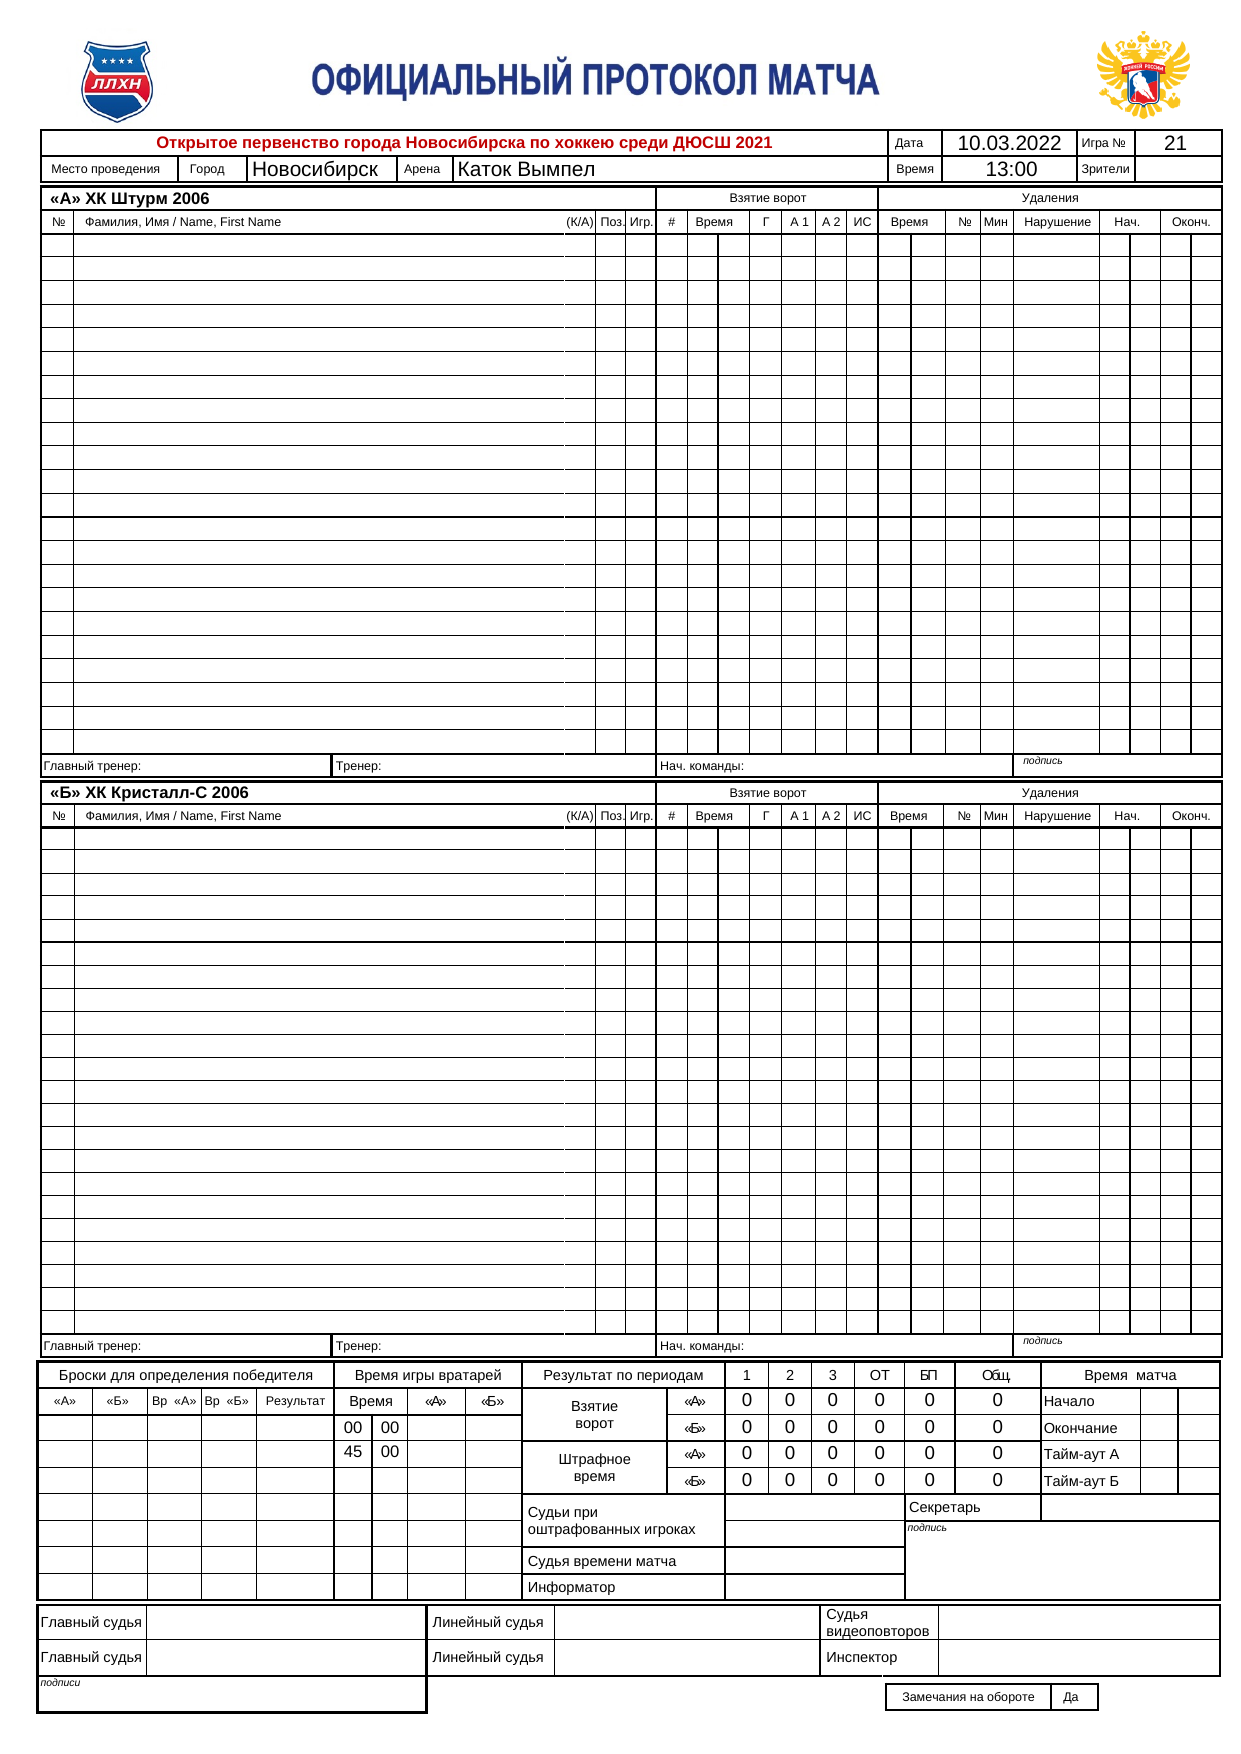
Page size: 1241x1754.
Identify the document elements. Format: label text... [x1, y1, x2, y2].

table_cell [981, 896, 1013, 918]
table_cell [750, 423, 781, 445]
table_cell [981, 235, 1013, 256]
table_cell [42, 328, 73, 351]
table_cell [626, 1150, 655, 1172]
table_cell [912, 1127, 943, 1149]
table_cell [75, 1150, 564, 1172]
table_cell Оконч. [1161, 805, 1221, 826]
table_cell [912, 943, 943, 964]
table_cell [1014, 446, 1099, 469]
table_cell [816, 352, 846, 374]
table_cell [879, 1311, 910, 1333]
table_cell [1141, 1415, 1177, 1440]
table_cell [719, 636, 749, 658]
table_cell [1161, 1081, 1190, 1103]
table_cell [879, 896, 910, 918]
table_cell [782, 1196, 815, 1218]
table_cell [750, 588, 781, 611]
table_cell [912, 1081, 943, 1103]
table_cell [1161, 235, 1190, 256]
table_cell [879, 1219, 910, 1241]
table_cell [42, 494, 73, 516]
table_cell [847, 541, 877, 564]
table_cell [688, 966, 717, 987]
table_cell [657, 943, 687, 964]
table_cell [944, 850, 980, 872]
table_cell [719, 423, 749, 445]
table_cell [42, 376, 73, 398]
table_cell [657, 612, 687, 634]
table_cell [847, 1265, 877, 1287]
table_cell [148, 1468, 201, 1493]
table_cell [626, 659, 655, 682]
table_cell [466, 1574, 521, 1599]
table_header 3 [812, 1363, 854, 1387]
table_cell [1100, 1104, 1129, 1126]
table_cell [726, 1575, 904, 1599]
table_cell [782, 989, 815, 1011]
table_cell [1131, 1265, 1160, 1287]
table_cell Тайм-аут Б [1042, 1468, 1140, 1493]
table_cell [565, 943, 595, 964]
table_cell [1192, 966, 1221, 987]
table_cell [847, 730, 877, 753]
table_cell [565, 707, 595, 729]
table_cell [555, 1640, 819, 1675]
table_cell [782, 588, 815, 611]
table_cell Вр «Б» [202, 1389, 256, 1413]
table_cell [1161, 707, 1190, 729]
table_cell [148, 1547, 201, 1573]
table_cell [1131, 494, 1160, 516]
table_cell [42, 1127, 74, 1149]
table_cell [1100, 829, 1129, 849]
table_cell [1014, 683, 1099, 706]
table_cell [1014, 612, 1099, 634]
table_cell [1192, 989, 1221, 1011]
table_cell [750, 352, 781, 374]
table_cell [657, 1173, 687, 1195]
table_cell [912, 588, 945, 611]
table_cell [750, 1035, 781, 1057]
table_cell [912, 518, 945, 540]
table_cell [847, 235, 877, 256]
table_cell [42, 518, 73, 540]
table_cell [1192, 1012, 1221, 1033]
table_cell [657, 1127, 687, 1149]
table_cell [42, 829, 74, 849]
table_cell [688, 235, 717, 256]
table_cell [373, 1494, 407, 1520]
table_cell [626, 1311, 655, 1333]
table_cell [565, 399, 595, 422]
table_cell [93, 1416, 147, 1440]
table_cell [782, 1242, 815, 1264]
table_cell [1014, 541, 1099, 564]
table_cell [565, 1311, 595, 1333]
table_cell № [42, 211, 73, 233]
table_cell [565, 1265, 595, 1287]
table_cell [688, 1150, 717, 1172]
table_cell [981, 966, 1013, 987]
table_cell [816, 494, 846, 516]
table_cell [1192, 730, 1221, 753]
table_cell [596, 1288, 625, 1310]
table_cell [565, 352, 595, 374]
table_cell [1141, 1389, 1177, 1413]
table_cell [1014, 588, 1099, 611]
table_cell [408, 1441, 465, 1467]
table_cell [816, 874, 846, 895]
table_cell [946, 446, 980, 469]
table_cell [1100, 1173, 1129, 1195]
table_cell [1161, 1012, 1190, 1033]
table_cell [1099, 1682, 1220, 1711]
table_cell [847, 636, 877, 658]
table_cell [626, 683, 655, 706]
table_cell [719, 612, 749, 634]
table_cell [657, 1265, 687, 1287]
table_cell [719, 829, 749, 849]
table_cell [719, 588, 749, 611]
table_cell [1014, 874, 1099, 895]
table_cell [981, 1265, 1013, 1287]
table_cell [1100, 281, 1129, 303]
table_cell [847, 1035, 877, 1057]
table_cell [148, 1441, 201, 1467]
table_cell [912, 1288, 943, 1310]
table_cell [596, 659, 625, 682]
table_cell [1161, 494, 1190, 516]
table_cell [596, 943, 625, 964]
table_cell [847, 829, 877, 849]
table_cell [1192, 305, 1221, 327]
table_cell [782, 1127, 815, 1149]
table_cell [373, 1468, 407, 1493]
table_cell [657, 1242, 687, 1264]
table_header 21 [1136, 131, 1221, 155]
table_cell 0 [905, 1415, 954, 1440]
table_cell [657, 1196, 687, 1218]
table_cell ИС [847, 211, 877, 233]
table_cell [74, 683, 564, 706]
table_cell [1161, 541, 1190, 564]
table_cell [847, 1012, 877, 1033]
table_cell [981, 989, 1013, 1011]
table_cell [74, 659, 564, 682]
table_cell [1192, 1311, 1221, 1333]
table_cell [1192, 943, 1221, 964]
table_cell [1131, 966, 1160, 987]
table_cell [1161, 850, 1190, 872]
table_cell [1161, 518, 1190, 540]
table_cell [847, 1311, 877, 1333]
table_cell [1131, 850, 1160, 872]
table_cell [1192, 659, 1221, 682]
table_cell Г [750, 805, 781, 826]
table_cell [1100, 966, 1129, 987]
table_cell [688, 352, 717, 374]
table_cell [596, 1081, 625, 1103]
table_cell [596, 494, 625, 516]
table_cell [750, 943, 781, 964]
table_cell [42, 659, 73, 682]
table_cell [1161, 1173, 1190, 1195]
table_cell [750, 850, 781, 872]
table_cell [1161, 281, 1190, 303]
table_cell Зрители [1078, 157, 1134, 181]
table_cell [1131, 565, 1160, 587]
table_cell [626, 920, 655, 941]
table_cell [1161, 588, 1190, 611]
table_cell [750, 565, 781, 587]
table_cell [944, 989, 980, 1011]
table_cell [657, 352, 687, 374]
table_cell [1014, 257, 1099, 280]
table_cell [1179, 1468, 1219, 1493]
table_cell [879, 1196, 910, 1218]
table_cell [912, 235, 945, 256]
table_cell [75, 1058, 564, 1079]
table_cell [74, 518, 564, 540]
table_cell [1100, 1127, 1129, 1149]
table_cell [147, 1606, 425, 1639]
table_cell [1192, 1242, 1221, 1264]
table_cell [42, 588, 73, 611]
table_cell [596, 518, 625, 540]
table_cell [1131, 399, 1160, 422]
table_cell [1131, 470, 1160, 493]
table_cell [879, 423, 910, 445]
table_cell [912, 1104, 943, 1126]
table_cell [657, 829, 687, 849]
table_cell [1161, 1058, 1190, 1079]
table_cell [750, 612, 781, 634]
table_cell [944, 920, 980, 941]
table_cell [1014, 565, 1099, 587]
table_cell [946, 352, 980, 374]
table_cell [946, 659, 980, 682]
table_cell [335, 1521, 371, 1546]
table_cell [74, 541, 564, 564]
table_cell [912, 376, 945, 398]
table_cell [1014, 707, 1099, 729]
table_cell [1161, 1127, 1190, 1149]
table_cell 0 [726, 1415, 768, 1440]
table_cell Главный судья [39, 1640, 146, 1675]
table_cell [719, 565, 749, 587]
table_cell [657, 1311, 687, 1333]
table_cell [944, 1173, 980, 1195]
table_cell [782, 707, 815, 729]
table_cell [202, 1494, 256, 1520]
table_cell [75, 1265, 564, 1287]
table_cell [1192, 1219, 1221, 1241]
table_cell [719, 1173, 749, 1195]
table_cell [946, 376, 980, 398]
table_cell [782, 1012, 815, 1033]
table_cell [719, 257, 749, 280]
table_cell [944, 874, 980, 895]
table_header Да [1052, 1685, 1097, 1709]
table_cell [75, 1219, 564, 1241]
table_cell [1192, 683, 1221, 706]
table_cell [408, 1521, 465, 1546]
table_cell [1131, 1311, 1160, 1333]
table_cell [74, 470, 564, 493]
table_cell [1161, 423, 1190, 445]
table_cell [1100, 446, 1129, 469]
table_cell Линейный судья [428, 1640, 554, 1675]
table_cell [657, 683, 687, 706]
table_cell [981, 1012, 1013, 1033]
table_cell [626, 235, 655, 256]
table_cell [1161, 305, 1190, 327]
table_cell [912, 1219, 943, 1241]
table_cell Главный тренер: [42, 755, 330, 776]
table_cell [1131, 235, 1160, 256]
table_cell [626, 989, 655, 1011]
table_cell [596, 850, 625, 872]
table_cell [981, 257, 1013, 280]
table_cell [782, 446, 815, 469]
table_cell [946, 588, 980, 611]
table_cell [879, 612, 910, 634]
table_cell [847, 328, 877, 351]
table_cell [719, 541, 749, 564]
table_cell [596, 281, 625, 303]
table_cell [565, 328, 595, 351]
table_cell [565, 730, 595, 753]
table_cell Мин [981, 805, 1013, 826]
table_cell Город [179, 157, 246, 181]
table_cell [750, 1127, 781, 1149]
table_cell [912, 328, 945, 351]
table_header Замечания на обороте [887, 1685, 1050, 1709]
table_cell [657, 1150, 687, 1172]
table_cell [1100, 1311, 1129, 1333]
table_cell 0 [956, 1442, 1040, 1467]
table_cell [847, 966, 877, 987]
table_cell [1192, 494, 1221, 516]
table_cell [42, 423, 73, 445]
table_cell [981, 1173, 1013, 1195]
table_cell [75, 1242, 564, 1264]
table_cell [408, 1416, 465, 1440]
table_cell [944, 1012, 980, 1033]
table_cell [408, 1547, 465, 1573]
table_cell [782, 1219, 815, 1241]
table_cell подпись [1014, 755, 1221, 776]
table_cell [42, 541, 73, 564]
table_cell [1161, 730, 1190, 753]
table_header Дата [889, 131, 941, 155]
table_cell [847, 683, 877, 706]
table_cell [946, 257, 980, 280]
table_cell [816, 829, 846, 849]
table_cell [816, 541, 846, 564]
table_cell [1014, 829, 1099, 849]
table_cell Тайм-аут А [1042, 1441, 1140, 1467]
table_cell [726, 1548, 904, 1573]
table_cell [816, 659, 846, 682]
table_cell [626, 470, 655, 493]
table_cell [596, 920, 625, 941]
table_cell [750, 1104, 781, 1126]
table_cell [719, 1150, 749, 1172]
table_cell [946, 518, 980, 540]
table_cell [626, 896, 655, 918]
table_cell [750, 1196, 781, 1218]
table_cell [1161, 943, 1190, 964]
table_cell [466, 1416, 521, 1440]
table_cell [1014, 1288, 1099, 1310]
table_cell [42, 352, 73, 374]
table_cell [688, 494, 717, 516]
table_cell [1192, 565, 1221, 587]
table_cell [782, 1288, 815, 1310]
table_cell Линейный судья [428, 1606, 554, 1639]
table_cell [847, 588, 877, 611]
table_cell [719, 399, 749, 422]
table_cell [719, 1012, 749, 1033]
table_cell [750, 1242, 781, 1264]
table_cell [565, 1288, 595, 1310]
table_cell [1131, 1035, 1160, 1057]
table_cell [1100, 989, 1129, 1011]
table_header «Б» ХК Кристалл-С 2006 [42, 783, 655, 803]
table_cell [657, 874, 687, 895]
table_cell [1100, 1288, 1129, 1310]
table_cell [1161, 1196, 1190, 1218]
table_cell [750, 328, 781, 351]
table_cell [466, 1494, 521, 1520]
table_cell [74, 399, 564, 422]
table_cell [879, 281, 910, 303]
table_cell [596, 1012, 625, 1033]
table_cell [42, 565, 73, 587]
table_cell Поз. [596, 211, 625, 233]
table_cell [42, 1150, 74, 1172]
table_cell [946, 494, 980, 516]
table_cell «А» [668, 1442, 724, 1467]
table_cell [93, 1441, 147, 1467]
table_cell [750, 683, 781, 706]
table_cell [981, 829, 1013, 849]
table_cell [946, 683, 980, 706]
table_cell [750, 257, 781, 280]
table_header Игра № [1078, 131, 1134, 155]
table_cell [596, 399, 625, 422]
table_cell [879, 1265, 910, 1287]
table_cell [816, 1242, 846, 1264]
table_cell [1014, 1150, 1099, 1172]
table_cell [626, 1173, 655, 1195]
table_cell [981, 1104, 1013, 1126]
table_cell [1100, 1081, 1129, 1103]
table_cell [946, 541, 980, 564]
table_cell [657, 730, 687, 753]
table_cell [657, 1012, 687, 1033]
table_cell [719, 659, 749, 682]
table_cell [981, 518, 1013, 540]
table_cell [626, 1127, 655, 1149]
table_cell [912, 1035, 943, 1057]
table_cell [626, 494, 655, 516]
table_cell Новосибирск [248, 157, 396, 181]
table_cell [1161, 829, 1190, 849]
table_cell [1100, 470, 1129, 493]
table_cell Время [688, 211, 749, 233]
table_cell [565, 874, 595, 895]
table_cell [202, 1574, 256, 1599]
table_cell [466, 1441, 521, 1467]
table_cell [74, 376, 564, 398]
table_cell [1192, 1058, 1221, 1079]
table_cell [1192, 1265, 1221, 1287]
table_cell [981, 1242, 1013, 1264]
table_cell [750, 707, 781, 729]
table_cell [946, 235, 980, 256]
table_cell [750, 1288, 781, 1310]
table_cell [750, 1081, 781, 1103]
table_cell [1192, 328, 1221, 351]
table_cell Результат [257, 1389, 333, 1413]
table_cell [879, 399, 910, 422]
table_cell [1161, 659, 1190, 682]
table_cell [912, 874, 943, 895]
table_cell [93, 1468, 147, 1493]
table_cell [816, 943, 846, 964]
table_cell [1161, 376, 1190, 398]
table_header Открытое первенство города Новосибирска по хоккею среди ДЮСШ 2021 [42, 131, 887, 155]
table_cell [719, 874, 749, 895]
table_cell Каток Вымпел [454, 157, 887, 181]
table_cell [879, 541, 910, 564]
table_cell [596, 470, 625, 493]
table_cell [1192, 1081, 1221, 1103]
table_cell [981, 920, 1013, 941]
table_cell [148, 1574, 201, 1599]
table_cell подписи [39, 1677, 425, 1711]
table_header Время игры вратарей [335, 1363, 521, 1387]
table_cell [847, 707, 877, 729]
table_cell [946, 707, 980, 729]
table_cell [1100, 235, 1129, 256]
table_cell 00 [373, 1416, 407, 1440]
table_cell [565, 612, 595, 634]
table_cell [782, 612, 815, 634]
table_cell [879, 1173, 910, 1195]
table_cell [688, 707, 717, 729]
table_header ОТ [855, 1363, 904, 1387]
table_cell [719, 850, 749, 872]
table_cell [688, 1311, 717, 1333]
table_header Удаления [879, 188, 1221, 209]
table_cell 0 [812, 1389, 854, 1413]
table_cell [1192, 423, 1221, 445]
table_cell [657, 920, 687, 941]
table_cell «Б » [466, 1389, 521, 1413]
table_cell [816, 1150, 846, 1172]
table_cell [626, 588, 655, 611]
table_cell [879, 707, 910, 729]
table_cell [148, 1521, 201, 1546]
table_cell [74, 257, 564, 280]
table_cell [981, 636, 1013, 658]
table_cell [1100, 659, 1129, 682]
table_cell «Б» [93, 1389, 147, 1413]
table_cell [596, 352, 625, 374]
table_cell [912, 989, 943, 1011]
table_cell Арена [398, 157, 452, 181]
table_cell [1192, 829, 1221, 849]
table_cell [657, 494, 687, 516]
table_cell [565, 588, 595, 611]
table_cell [42, 1196, 74, 1218]
table_cell [1100, 683, 1129, 706]
table_cell [596, 1196, 625, 1218]
table_cell [782, 352, 815, 374]
table_cell «А» [39, 1389, 92, 1413]
table_cell [719, 1058, 749, 1079]
table_cell [688, 376, 717, 398]
picture [5, 28, 1197, 129]
table_cell [816, 423, 846, 445]
table_cell [257, 1547, 333, 1573]
table_cell [1131, 328, 1160, 351]
table_cell [42, 1219, 74, 1241]
table_cell [719, 989, 749, 1011]
table_cell [1161, 565, 1190, 587]
table_cell [688, 446, 717, 469]
table_cell [1161, 352, 1190, 374]
table_cell Время [688, 805, 749, 826]
table_cell [847, 659, 877, 682]
table_cell [1161, 1104, 1190, 1126]
table_cell [1014, 399, 1099, 422]
table_cell [847, 1219, 877, 1241]
table_cell 0 [769, 1415, 811, 1440]
table_cell [39, 1574, 92, 1599]
table_cell [1014, 518, 1099, 540]
table_cell [750, 966, 781, 987]
table_cell [847, 446, 877, 469]
table_cell [1131, 1058, 1160, 1079]
table_cell [1192, 470, 1221, 493]
table_cell [981, 423, 1013, 445]
table_cell 00 [335, 1416, 371, 1440]
table_cell Тренер: [333, 755, 655, 776]
table_cell [1014, 423, 1099, 445]
table_cell [1161, 1219, 1190, 1241]
table_cell [688, 328, 717, 351]
table_cell [688, 588, 717, 611]
table_cell [565, 281, 595, 303]
table_cell [816, 707, 846, 729]
table_cell [688, 1012, 717, 1033]
table_cell [688, 612, 717, 634]
table_cell [879, 659, 910, 682]
table_cell [1014, 989, 1099, 1011]
table_cell [816, 636, 846, 658]
table_cell [565, 683, 595, 706]
table_cell [1192, 399, 1221, 422]
table_cell [42, 874, 74, 895]
table_cell [42, 636, 73, 658]
table_cell [335, 1468, 371, 1493]
table_cell [75, 1081, 564, 1103]
table_cell [75, 943, 564, 964]
table_cell [565, 1127, 595, 1149]
table_cell Нарушение [1014, 805, 1099, 826]
table_cell [42, 683, 73, 706]
table_cell [912, 446, 945, 469]
table_cell [1100, 1196, 1129, 1218]
table_cell [879, 1012, 910, 1033]
table_cell [596, 257, 625, 280]
table_cell [147, 1640, 425, 1675]
table_cell [750, 730, 781, 753]
table_cell [847, 1242, 877, 1264]
table_cell [782, 1058, 815, 1079]
table_cell [626, 1219, 655, 1241]
table_cell [626, 352, 655, 374]
table_cell [74, 352, 564, 374]
table_cell [75, 920, 564, 941]
table_cell [688, 1058, 717, 1079]
table_cell [726, 1495, 904, 1520]
table_cell [1014, 1081, 1099, 1103]
table_cell [944, 1288, 980, 1310]
table_cell [1192, 896, 1221, 918]
table_cell Нач. команды: [657, 755, 1012, 776]
table_cell [782, 636, 815, 658]
table_cell [719, 470, 749, 493]
table_cell Окончание [1042, 1415, 1140, 1440]
table_cell [981, 305, 1013, 327]
table_cell 13:00 [943, 157, 1076, 181]
table_cell [688, 896, 717, 918]
table_cell [1192, 541, 1221, 564]
table_cell [847, 305, 877, 327]
table_cell [981, 281, 1013, 303]
table_cell [719, 1265, 749, 1287]
table_cell [626, 305, 655, 327]
table_cell [626, 257, 655, 280]
table_cell [981, 376, 1013, 398]
table_cell [75, 989, 564, 1011]
table_cell [688, 1242, 717, 1264]
table_cell [944, 1311, 980, 1333]
table_cell [1100, 1035, 1129, 1057]
table_cell [1014, 1127, 1099, 1149]
table_cell [847, 1127, 877, 1149]
table_cell [93, 1574, 147, 1599]
table_cell [879, 943, 910, 964]
table_cell [1014, 943, 1099, 964]
table_cell [782, 920, 815, 941]
table_cell [39, 1441, 92, 1467]
table_cell [1131, 305, 1160, 327]
table_cell [879, 874, 910, 895]
table_cell Время [335, 1389, 407, 1413]
table_cell [816, 896, 846, 918]
table_cell [981, 707, 1013, 729]
table_cell [1014, 352, 1099, 374]
table_cell [883, 1677, 1220, 1681]
table_cell [879, 235, 910, 256]
table_cell [981, 1150, 1013, 1172]
table_cell [847, 565, 877, 587]
table_cell [1161, 966, 1190, 987]
table_cell [879, 683, 910, 706]
table_cell [1014, 281, 1099, 303]
table_cell 0 [855, 1468, 904, 1493]
table_cell [74, 494, 564, 516]
table_cell [981, 850, 1013, 872]
table_cell [466, 1468, 521, 1493]
table_cell [879, 588, 910, 611]
table_cell [596, 1173, 625, 1195]
table_cell [782, 235, 815, 256]
table_cell «Б» [668, 1415, 724, 1440]
table_cell Судья времени матча [523, 1548, 724, 1573]
table_cell [657, 659, 687, 682]
table_cell [879, 636, 910, 658]
table_cell [688, 1173, 717, 1195]
table_cell [816, 1035, 846, 1057]
table_cell [981, 1219, 1013, 1241]
table_cell [657, 423, 687, 445]
table_cell Мин [981, 211, 1013, 233]
table_cell [1014, 1265, 1099, 1287]
table_cell [782, 281, 815, 303]
table_cell [750, 541, 781, 564]
table_cell [596, 1219, 625, 1241]
table_cell [912, 281, 945, 303]
table_cell [74, 612, 564, 634]
table_cell [1100, 423, 1129, 445]
table_cell [719, 235, 749, 256]
table_cell [719, 707, 749, 729]
table_cell [847, 612, 877, 634]
table_cell [1100, 1058, 1129, 1079]
table_cell [719, 730, 749, 753]
table_header Взятие ворот [657, 188, 877, 209]
table_cell [75, 896, 564, 918]
table_cell [847, 1173, 877, 1195]
table_cell [202, 1468, 256, 1493]
table_cell [202, 1547, 256, 1573]
table_cell [1014, 730, 1099, 753]
table_cell [148, 1494, 201, 1520]
table_cell [688, 1219, 717, 1241]
table_cell [75, 829, 564, 849]
table_cell [1100, 1012, 1129, 1033]
table_cell [596, 874, 625, 895]
table_cell [946, 399, 980, 422]
table_cell [1131, 423, 1160, 445]
table_cell [1131, 1219, 1160, 1241]
table_cell [847, 850, 877, 872]
table_cell [816, 1173, 846, 1195]
table_cell [879, 470, 910, 493]
table_cell [626, 636, 655, 658]
table_cell [939, 1606, 1219, 1639]
table_cell [719, 1196, 749, 1218]
table_cell [750, 518, 781, 540]
table_cell [944, 966, 980, 987]
table_cell [782, 494, 815, 516]
table_cell [1131, 920, 1160, 941]
table_cell [719, 352, 749, 374]
table_cell [912, 1242, 943, 1264]
table_cell [565, 966, 595, 987]
table_cell [750, 989, 781, 1011]
table_cell [626, 446, 655, 469]
table_cell [1014, 1012, 1099, 1033]
table_cell подпись [906, 1522, 1219, 1599]
table_cell [1161, 1288, 1190, 1310]
table_cell [847, 1288, 877, 1310]
table_cell 0 [905, 1389, 954, 1413]
table_cell [42, 1035, 74, 1057]
table_cell Секретарь [906, 1495, 1040, 1520]
table_cell [75, 1104, 564, 1126]
table_cell [1192, 281, 1221, 303]
table_cell [1100, 920, 1129, 941]
table_cell подпись [1014, 1335, 1221, 1356]
table_cell [782, 659, 815, 682]
table_header Удаления [879, 783, 1221, 803]
table_cell [847, 989, 877, 1011]
table_cell [688, 1196, 717, 1218]
table_cell [847, 1104, 877, 1126]
table_cell [565, 636, 595, 658]
table_cell [847, 896, 877, 918]
table_cell [944, 1242, 980, 1264]
table_cell [1100, 328, 1129, 351]
table_cell [719, 966, 749, 987]
table_cell [1100, 541, 1129, 564]
table_cell [1014, 1196, 1099, 1218]
table_cell [1131, 1173, 1160, 1195]
table_cell [257, 1574, 333, 1599]
table_cell [657, 541, 687, 564]
table_cell № [944, 805, 980, 826]
table_cell [657, 1104, 687, 1126]
table_cell [847, 1150, 877, 1172]
table_cell [912, 494, 945, 516]
table_cell [688, 281, 717, 303]
table_cell [750, 874, 781, 895]
table_cell [1131, 943, 1160, 964]
table_cell [912, 707, 945, 729]
table_cell [981, 1127, 1013, 1149]
table_cell [912, 1265, 943, 1287]
table_cell [944, 1150, 980, 1172]
table_cell [1161, 683, 1190, 706]
table_cell [981, 446, 1013, 469]
table_cell [408, 1468, 465, 1493]
table_cell [1131, 1242, 1160, 1264]
table_cell А 2 [816, 805, 846, 826]
table_cell [596, 989, 625, 1011]
table_cell [719, 1104, 749, 1126]
table_cell [944, 1035, 980, 1057]
table_cell [42, 1173, 74, 1195]
table_cell [879, 494, 910, 516]
table_cell [879, 829, 910, 849]
table_cell 0 [769, 1389, 811, 1413]
table_cell [1014, 920, 1099, 941]
table_cell [1131, 1288, 1160, 1310]
table_cell [202, 1521, 256, 1546]
table_cell [1014, 235, 1099, 256]
table_cell [565, 896, 595, 918]
table_cell [981, 1196, 1013, 1218]
table_cell [847, 494, 877, 516]
table_cell [816, 376, 846, 398]
table_cell [912, 730, 945, 753]
table_cell 0 [855, 1442, 904, 1467]
table_cell [596, 683, 625, 706]
table_cell [750, 1150, 781, 1172]
table_cell [1161, 612, 1190, 634]
table_cell [466, 1547, 521, 1573]
table_cell [1014, 850, 1099, 872]
table_cell [879, 1127, 910, 1149]
table_cell А 2 [816, 211, 846, 233]
table_cell [1179, 1389, 1219, 1413]
table_cell [1192, 707, 1221, 729]
table_cell [626, 1196, 655, 1218]
table_cell [1131, 896, 1160, 918]
table_cell [1161, 1150, 1190, 1172]
table_cell # [657, 805, 687, 826]
table_cell [1100, 257, 1129, 280]
table_cell [688, 1127, 717, 1149]
table_cell [1192, 376, 1221, 398]
table_cell [335, 1574, 371, 1599]
table_cell [847, 470, 877, 493]
table_cell [1042, 1495, 1219, 1520]
table_cell [944, 1196, 980, 1218]
table_cell [719, 305, 749, 327]
table_cell [39, 1521, 92, 1546]
table_cell [42, 281, 73, 303]
table_cell [1131, 1081, 1160, 1103]
table_cell [981, 494, 1013, 516]
table_cell # [657, 211, 687, 233]
table_cell [816, 1265, 846, 1287]
table_cell [726, 1521, 904, 1546]
table_cell [626, 850, 655, 872]
table_cell [565, 494, 595, 516]
table_cell [944, 829, 980, 849]
table_cell [657, 707, 687, 729]
table_cell [879, 850, 910, 872]
table_cell [565, 1081, 595, 1103]
table_cell [42, 1012, 74, 1033]
table_cell [1100, 707, 1129, 729]
table_cell [912, 257, 945, 280]
table_cell [816, 989, 846, 1011]
table_cell [1131, 989, 1160, 1011]
table_cell [42, 1104, 74, 1126]
table_cell [1100, 730, 1129, 753]
table_cell [816, 1012, 846, 1033]
table_cell [816, 920, 846, 941]
table_cell [719, 683, 749, 706]
table_cell [782, 1265, 815, 1287]
table_cell [75, 1035, 564, 1057]
table_cell [1192, 612, 1221, 634]
table_header 1 [726, 1363, 768, 1387]
table_cell [428, 1677, 882, 1711]
table_cell [1136, 157, 1221, 181]
table_cell [626, 518, 655, 540]
table_cell [42, 966, 74, 987]
table_cell Фамилия, Имя / Name, First Name [75, 805, 565, 826]
table_cell [750, 494, 781, 516]
table_cell [879, 1035, 910, 1057]
table_cell [42, 1265, 74, 1287]
table_cell [750, 1173, 781, 1195]
table_cell [981, 730, 1013, 753]
table_cell [596, 588, 625, 611]
table_cell [596, 1127, 625, 1149]
table_cell [42, 1081, 74, 1103]
table_cell [257, 1468, 333, 1493]
table_cell [719, 1127, 749, 1149]
table_cell [626, 874, 655, 895]
table_cell [750, 446, 781, 469]
table_cell [1192, 352, 1221, 374]
table_cell [944, 943, 980, 964]
table_cell [42, 399, 73, 422]
table_cell [719, 1311, 749, 1333]
table_cell [1100, 874, 1129, 895]
table_cell [782, 565, 815, 587]
table_cell [626, 943, 655, 964]
table_cell [1131, 1012, 1160, 1033]
table_cell [1014, 659, 1099, 682]
table_cell [1131, 446, 1160, 469]
table_header Броски для определения победителя [39, 1363, 333, 1387]
table_cell [1014, 1219, 1099, 1241]
table_cell [657, 446, 687, 469]
table_cell [847, 376, 877, 398]
table_cell [981, 1081, 1013, 1103]
table_cell [816, 518, 846, 540]
table_cell [1141, 1468, 1177, 1493]
table_cell [1014, 305, 1099, 327]
table_cell [816, 966, 846, 987]
table_cell [657, 565, 687, 587]
table_cell [1131, 874, 1160, 895]
table_cell [626, 1288, 655, 1310]
table_cell [816, 1219, 846, 1241]
table_cell [202, 1441, 256, 1467]
table_cell [944, 896, 980, 918]
table_cell 0 [769, 1468, 811, 1493]
table_cell [750, 1311, 781, 1333]
table_cell [1161, 920, 1190, 941]
table_cell ИС [847, 805, 877, 826]
table_cell [944, 1104, 980, 1126]
table_cell [75, 1196, 564, 1218]
table_cell [688, 257, 717, 280]
table_cell [782, 328, 815, 351]
table_cell [657, 588, 687, 611]
table_cell [596, 1035, 625, 1057]
table_cell [657, 636, 687, 658]
table_cell [782, 1081, 815, 1103]
table_cell [847, 352, 877, 374]
table_cell [782, 850, 815, 872]
table_cell [148, 1416, 201, 1440]
table_cell [657, 399, 687, 422]
table_cell [42, 943, 74, 964]
table_cell [596, 707, 625, 729]
table_cell [657, 305, 687, 327]
table_cell [565, 829, 595, 849]
table_cell Штрафное время [523, 1442, 666, 1493]
table_cell [1100, 352, 1129, 374]
table_cell [1014, 636, 1099, 658]
table_cell [93, 1521, 147, 1546]
table_cell Нач. команды: [657, 1335, 1012, 1356]
table_cell [688, 423, 717, 445]
table_cell [688, 1265, 717, 1287]
table_cell [879, 376, 910, 398]
table_cell [782, 518, 815, 540]
table_cell [847, 1196, 877, 1218]
table_cell № [42, 805, 74, 826]
table_cell [93, 1547, 147, 1573]
table_cell Главный тренер: [42, 1335, 330, 1356]
table_cell (К/А) [565, 805, 595, 826]
table_cell [1100, 1242, 1129, 1264]
table_cell [912, 1311, 943, 1333]
table_cell [75, 1012, 564, 1033]
table_cell [1161, 446, 1190, 469]
table_cell [42, 707, 73, 729]
table_cell [565, 920, 595, 941]
table_cell [1179, 1441, 1219, 1467]
table_cell [565, 446, 595, 469]
table_cell [981, 874, 1013, 895]
table_cell [565, 376, 595, 398]
table_cell Игр. [626, 805, 655, 826]
table_cell [1131, 281, 1160, 303]
table_cell [1100, 943, 1129, 964]
table_cell [816, 850, 846, 872]
table_cell [912, 1150, 943, 1172]
table_cell [981, 1035, 1013, 1057]
table_cell [912, 683, 945, 706]
table_cell [626, 1035, 655, 1057]
table_cell [750, 376, 781, 398]
table_cell [42, 850, 74, 872]
table_cell [879, 920, 910, 941]
table_cell [1192, 518, 1221, 540]
table_cell [719, 1081, 749, 1103]
table_cell [596, 328, 625, 351]
table_cell [74, 446, 564, 469]
table_cell [1100, 850, 1129, 872]
table_cell [565, 541, 595, 564]
table_cell [719, 943, 749, 964]
table_cell «А» [668, 1389, 724, 1413]
table_cell [847, 399, 877, 422]
table_cell [565, 1104, 595, 1126]
table_cell [75, 1127, 564, 1149]
table_cell [946, 305, 980, 327]
table_cell [816, 470, 846, 493]
table_cell [688, 1081, 717, 1103]
table_cell [626, 1242, 655, 1264]
table_cell [782, 470, 815, 493]
table_cell [657, 1288, 687, 1310]
table_cell [1131, 636, 1160, 658]
table_cell [74, 423, 564, 445]
table_cell [879, 1058, 910, 1079]
table_cell [688, 920, 717, 941]
table_cell [782, 829, 815, 849]
table_cell Время [879, 805, 943, 826]
table_cell [1192, 257, 1221, 280]
table_cell [1014, 1242, 1099, 1264]
table_cell [1161, 1311, 1190, 1333]
table_cell [626, 281, 655, 303]
table_cell [750, 829, 781, 849]
table_cell [782, 874, 815, 895]
table_cell 0 [726, 1389, 768, 1413]
table_cell [750, 1012, 781, 1033]
table_cell Главный судья [39, 1606, 146, 1639]
table_cell [42, 446, 73, 469]
table_cell [657, 989, 687, 1011]
table_cell [626, 829, 655, 849]
table_cell [408, 1494, 465, 1520]
table_cell [750, 1058, 781, 1079]
table_cell [74, 588, 564, 611]
table_cell [750, 305, 781, 327]
table_header Общ. [956, 1363, 1040, 1387]
table_cell [879, 518, 910, 540]
table_cell [912, 1058, 943, 1079]
table_cell [596, 966, 625, 987]
table_cell [1131, 1196, 1160, 1218]
table_cell [408, 1574, 465, 1599]
table_cell [688, 989, 717, 1011]
table_cell [816, 588, 846, 611]
table_cell [373, 1574, 407, 1599]
table_cell [1192, 1035, 1221, 1057]
table_cell Судьи при оштрафованных игроках [523, 1495, 724, 1546]
table_cell [565, 1196, 595, 1218]
table_cell [1100, 399, 1129, 422]
table_cell [1141, 1441, 1177, 1467]
table_cell [1014, 494, 1099, 516]
table_cell [719, 1242, 749, 1264]
table_cell [75, 1311, 564, 1333]
table_cell [1192, 235, 1221, 256]
table_cell [981, 470, 1013, 493]
table_cell [1100, 1219, 1129, 1241]
table_cell [1131, 730, 1160, 753]
table_cell [816, 328, 846, 351]
table_cell [1192, 850, 1221, 872]
table_cell [74, 707, 564, 729]
table_cell [42, 235, 73, 256]
table_cell [596, 1265, 625, 1287]
table_cell [981, 683, 1013, 706]
table_cell [719, 446, 749, 469]
table_cell [879, 305, 910, 327]
table_cell [981, 588, 1013, 611]
table_cell [782, 943, 815, 964]
table_cell [657, 1219, 687, 1241]
table_cell [1192, 588, 1221, 611]
table_cell Нач. [1100, 211, 1160, 233]
table_cell [946, 470, 980, 493]
table_cell [981, 659, 1013, 682]
table_header Взятие ворот [657, 783, 877, 803]
table_cell [565, 989, 595, 1011]
table_cell [75, 1288, 564, 1310]
table_cell [981, 1311, 1013, 1333]
table_cell [946, 612, 980, 634]
table_cell [75, 966, 564, 987]
table_cell [596, 829, 625, 849]
table_cell [912, 850, 943, 872]
table_cell [202, 1416, 256, 1440]
table_cell 0 [726, 1468, 768, 1493]
table_cell [596, 541, 625, 564]
table_cell [596, 1242, 625, 1264]
table_cell [39, 1416, 92, 1440]
table_cell [816, 1311, 846, 1333]
table_cell [782, 541, 815, 564]
table_cell [750, 470, 781, 493]
table_cell [750, 659, 781, 682]
table_cell [879, 989, 910, 1011]
table_cell [719, 1288, 749, 1310]
table_cell [626, 966, 655, 987]
table_cell 0 [855, 1389, 904, 1413]
table_cell [1192, 446, 1221, 469]
table_cell [1161, 896, 1190, 918]
table_cell [257, 1441, 333, 1467]
table_cell [981, 352, 1013, 374]
table_cell [719, 896, 749, 918]
table_cell [565, 659, 595, 682]
table_cell [257, 1416, 333, 1440]
table_header «А» ХК Штурм 2006 [42, 188, 655, 209]
table_cell [1014, 1104, 1099, 1126]
table_cell [373, 1521, 407, 1546]
table_cell [879, 257, 910, 280]
table_cell [688, 850, 717, 872]
table_cell [879, 1081, 910, 1103]
table_cell [719, 281, 749, 303]
table_cell [719, 518, 749, 540]
table_cell [816, 305, 846, 327]
table_cell [1131, 683, 1160, 706]
table_cell [1100, 305, 1129, 327]
table_cell [1192, 1150, 1221, 1172]
table_cell [816, 446, 846, 469]
table_cell 0 [956, 1389, 1040, 1413]
table_cell [75, 1173, 564, 1195]
table_cell [847, 1058, 877, 1079]
table_cell [750, 920, 781, 941]
table_cell [466, 1521, 521, 1546]
table_cell [42, 896, 74, 918]
table_cell [912, 470, 945, 493]
table_cell [626, 423, 655, 445]
table_cell [1161, 1242, 1190, 1264]
table_cell [879, 1150, 910, 1172]
table_cell [719, 376, 749, 398]
table_cell [626, 1104, 655, 1126]
table_cell 0 [956, 1415, 1040, 1440]
table_cell 45 [335, 1441, 371, 1467]
table_cell [1014, 376, 1099, 398]
table_cell 00 [373, 1441, 407, 1467]
table_cell [847, 920, 877, 941]
table_cell [912, 565, 945, 587]
table_cell [782, 683, 815, 706]
table_cell [946, 423, 980, 445]
table_cell [688, 399, 717, 422]
table_cell [981, 399, 1013, 422]
table_cell № [946, 211, 980, 233]
table_cell [596, 305, 625, 327]
table_cell Тренер: [333, 1335, 655, 1356]
table_cell [1014, 1035, 1099, 1057]
table_cell [688, 636, 717, 658]
table_cell [42, 257, 73, 280]
table_cell [596, 636, 625, 658]
table_cell [657, 257, 687, 280]
table_cell [1131, 707, 1160, 729]
table_cell [1192, 874, 1221, 895]
table_cell [657, 518, 687, 540]
table_cell [719, 328, 749, 351]
table_cell [912, 920, 943, 941]
table_cell [74, 730, 564, 753]
table_cell [565, 1242, 595, 1264]
table_cell [1100, 1265, 1129, 1287]
table_cell «А» [408, 1389, 465, 1413]
table_cell [1161, 470, 1190, 493]
table_cell [596, 565, 625, 587]
table_cell [944, 1265, 980, 1287]
table_cell [657, 1081, 687, 1103]
table_cell [42, 1058, 74, 1079]
table_cell Вр «А» [148, 1389, 201, 1413]
table_cell [946, 281, 980, 303]
table_cell [596, 446, 625, 469]
table_cell [816, 281, 846, 303]
table_cell [816, 1288, 846, 1310]
table_cell [626, 1265, 655, 1287]
table_cell [657, 328, 687, 351]
table_cell [1100, 896, 1129, 918]
table_cell [879, 446, 910, 469]
table_cell [626, 1081, 655, 1103]
table_cell Место проведения [42, 157, 177, 181]
table_cell [42, 920, 74, 941]
table_cell [626, 1012, 655, 1033]
table_cell [1179, 1415, 1219, 1440]
table_cell [596, 1150, 625, 1172]
table_cell [1014, 1058, 1099, 1079]
table_cell [565, 1173, 595, 1195]
table_cell [912, 636, 945, 658]
table_cell [879, 328, 910, 351]
table_cell [39, 1468, 92, 1493]
table_cell [816, 683, 846, 706]
table_cell [816, 1196, 846, 1218]
table_cell [816, 730, 846, 753]
table_cell [719, 1219, 749, 1241]
table_cell [1014, 470, 1099, 493]
table_cell [688, 659, 717, 682]
table_cell Нач. [1100, 805, 1160, 826]
table_cell [657, 235, 687, 256]
table_cell [816, 612, 846, 634]
table_cell [565, 470, 595, 493]
table_cell [1161, 989, 1190, 1011]
table_cell [879, 352, 910, 374]
table_cell [1100, 518, 1129, 540]
table_cell 0 [812, 1468, 854, 1493]
table_cell Оконч. [1161, 211, 1221, 233]
table_cell [847, 943, 877, 964]
table_cell [257, 1521, 333, 1546]
table_cell [719, 494, 749, 516]
table_cell [596, 235, 625, 256]
table_cell [719, 1035, 749, 1057]
table_cell [42, 989, 74, 1011]
table_cell [74, 305, 564, 327]
table_cell [596, 612, 625, 634]
table_cell [912, 659, 945, 682]
table_cell [782, 1035, 815, 1057]
table_cell [657, 1035, 687, 1057]
table_cell [1192, 1127, 1221, 1149]
table_cell [373, 1547, 407, 1573]
table_cell [981, 1058, 1013, 1079]
table_cell [42, 305, 73, 327]
table_cell [42, 1242, 74, 1264]
table_cell [912, 896, 943, 918]
table_cell [555, 1606, 819, 1639]
table_cell [750, 1219, 781, 1241]
table_cell Инспектор [821, 1640, 938, 1675]
table_cell [1161, 399, 1190, 422]
table_cell [912, 423, 945, 445]
table_cell [939, 1640, 1219, 1675]
table_cell 0 [769, 1442, 811, 1467]
table_cell [1100, 636, 1129, 658]
table_cell [1100, 565, 1129, 587]
table_cell [596, 423, 625, 445]
table_cell [816, 399, 846, 422]
table_cell [847, 423, 877, 445]
table_cell [565, 235, 595, 256]
table_cell [565, 257, 595, 280]
table_cell [74, 328, 564, 351]
table_cell [1100, 588, 1129, 611]
table_cell [1131, 518, 1160, 540]
table_cell 0 [905, 1442, 954, 1467]
table_cell [782, 1173, 815, 1195]
table_cell [626, 399, 655, 422]
table_cell [688, 1035, 717, 1057]
table_cell [688, 683, 717, 706]
table_cell [816, 257, 846, 280]
table_cell [847, 518, 877, 540]
table_cell [912, 1173, 943, 1195]
table_cell [1131, 257, 1160, 280]
table_cell [39, 1547, 92, 1573]
table_cell [750, 399, 781, 422]
table_cell [847, 874, 877, 895]
table_cell [688, 305, 717, 327]
table_cell [981, 328, 1013, 351]
table_header Время матча [1042, 1363, 1219, 1387]
table_cell [565, 305, 595, 327]
table_cell [782, 896, 815, 918]
table_cell [1014, 966, 1099, 987]
table_cell [981, 943, 1013, 964]
table_cell [816, 235, 846, 256]
table_cell [688, 730, 717, 753]
table_cell [1131, 1150, 1160, 1172]
table_cell [1100, 494, 1129, 516]
table_cell [981, 612, 1013, 634]
table_cell [946, 636, 980, 658]
table_cell Игр. [626, 211, 655, 233]
table_cell [782, 966, 815, 987]
table_cell [657, 376, 687, 398]
table_cell [596, 1058, 625, 1079]
table_cell Время [879, 211, 945, 233]
table_cell Поз. [596, 805, 625, 826]
table_cell [42, 730, 73, 753]
table_cell [1192, 1104, 1221, 1126]
table_cell [596, 1311, 625, 1333]
table_header 2 [769, 1363, 811, 1387]
table_cell [816, 1127, 846, 1149]
table_cell [688, 829, 717, 849]
table_cell Фамилия, Имя / Name, First Name [74, 211, 565, 233]
table_cell [981, 565, 1013, 587]
table_cell [944, 1081, 980, 1103]
table_cell [946, 730, 980, 753]
table_cell [879, 1104, 910, 1126]
table_cell [782, 423, 815, 445]
table_cell [782, 1311, 815, 1333]
table_cell [1192, 1288, 1221, 1310]
table_cell [750, 636, 781, 658]
table_cell [42, 612, 73, 634]
table_cell [74, 235, 564, 256]
table_cell [879, 966, 910, 987]
table_cell [335, 1547, 371, 1573]
table_cell [657, 896, 687, 918]
table_cell [1161, 257, 1190, 280]
table_cell [1014, 896, 1099, 918]
table_cell [626, 730, 655, 753]
table_cell [657, 470, 687, 493]
table_cell [1192, 636, 1221, 658]
table_cell [782, 1150, 815, 1172]
table_cell [782, 257, 815, 280]
table_cell [626, 707, 655, 729]
table_cell [626, 565, 655, 587]
table_cell [981, 541, 1013, 564]
table_cell [912, 352, 945, 374]
table_cell [1131, 352, 1160, 374]
table_cell [688, 541, 717, 564]
table_cell [912, 612, 945, 634]
table_cell [74, 636, 564, 658]
table_cell [39, 1494, 92, 1520]
table_cell [688, 943, 717, 964]
table_cell [74, 281, 564, 303]
table_cell [1131, 1127, 1160, 1149]
table_cell [1100, 612, 1129, 634]
table_cell [879, 730, 910, 753]
table_cell [816, 565, 846, 587]
table_cell [42, 1311, 74, 1333]
table_cell [750, 235, 781, 256]
table_cell [75, 850, 564, 872]
table_cell [1100, 376, 1129, 398]
table_cell [75, 874, 564, 895]
table_cell [912, 1012, 943, 1033]
table_cell [565, 518, 595, 540]
table_cell [565, 1035, 595, 1057]
table_cell [42, 470, 73, 493]
table_cell Начало [1042, 1389, 1140, 1413]
table_cell [1192, 1196, 1221, 1218]
table_cell [688, 1288, 717, 1310]
table_cell [782, 399, 815, 422]
table_cell [626, 376, 655, 398]
table_cell [847, 1081, 877, 1103]
table_cell Нарушение [1014, 211, 1099, 233]
table_cell [565, 850, 595, 872]
table_cell [596, 896, 625, 918]
table_cell [816, 1104, 846, 1126]
table_cell 0 [812, 1415, 854, 1440]
table_cell [912, 829, 943, 849]
table_cell [912, 541, 945, 564]
table_cell [257, 1494, 333, 1520]
table_cell [1131, 1104, 1160, 1126]
table_cell [1100, 1150, 1129, 1172]
table_cell [657, 850, 687, 872]
table_header Результат по периодам [523, 1363, 724, 1387]
table_cell 0 [905, 1468, 954, 1493]
table_cell [847, 257, 877, 280]
table_cell [1192, 1173, 1221, 1195]
table_cell Информатор [523, 1575, 724, 1599]
table_cell [596, 730, 625, 753]
table_cell [565, 423, 595, 445]
table_cell Время [889, 157, 941, 181]
table_cell [1131, 541, 1160, 564]
table_cell [912, 399, 945, 422]
table_cell [1161, 636, 1190, 658]
table_cell [688, 565, 717, 587]
table_cell [626, 541, 655, 564]
table_cell [1161, 874, 1190, 895]
table_cell [565, 1150, 595, 1172]
table_cell [719, 920, 749, 941]
table_cell 0 [956, 1468, 1040, 1493]
table_cell [626, 612, 655, 634]
table_cell [782, 730, 815, 753]
table_cell [912, 305, 945, 327]
table_cell [912, 1196, 943, 1218]
table_cell Взятие ворот [523, 1389, 666, 1440]
table_header 10.03.2022 [943, 131, 1076, 155]
table_cell Г [750, 211, 781, 233]
table_cell [657, 281, 687, 303]
table_cell [688, 470, 717, 493]
table_cell [688, 874, 717, 895]
table_cell [596, 376, 625, 398]
table_cell [944, 1127, 980, 1149]
table_cell [816, 1081, 846, 1103]
table_cell [847, 281, 877, 303]
table_cell [1014, 1311, 1099, 1333]
table_cell [946, 565, 980, 587]
table_cell [782, 1104, 815, 1126]
table_cell 0 [855, 1415, 904, 1440]
table_cell А 1 [782, 211, 815, 233]
table_cell [1014, 328, 1099, 351]
table_cell [1192, 920, 1221, 941]
table_cell [626, 1058, 655, 1079]
table_cell 0 [726, 1442, 768, 1467]
table_cell [750, 1265, 781, 1287]
table_cell [1131, 829, 1160, 849]
table_cell [565, 1058, 595, 1079]
table_cell [596, 1104, 625, 1126]
table_cell [750, 281, 781, 303]
table_cell [657, 1058, 687, 1079]
table_cell [1131, 612, 1160, 634]
table_cell [1131, 659, 1160, 682]
table_cell [1161, 1035, 1190, 1057]
table_cell (К/А) [565, 211, 595, 233]
table_cell «Б» [668, 1468, 724, 1493]
table_cell [1131, 376, 1160, 398]
table_cell [688, 1104, 717, 1126]
table_cell [879, 565, 910, 587]
table_cell [944, 1058, 980, 1079]
table_cell [879, 1242, 910, 1264]
table_cell А 1 [782, 805, 815, 826]
table_cell [750, 896, 781, 918]
table_cell [1014, 1173, 1099, 1195]
table_cell [688, 518, 717, 540]
table_cell [565, 1219, 595, 1241]
table_cell [946, 328, 980, 351]
table_cell [912, 966, 943, 987]
table_cell [626, 328, 655, 351]
table_cell [657, 966, 687, 987]
table_header БП [905, 1363, 954, 1387]
table_cell [782, 376, 815, 398]
table_cell [74, 565, 564, 587]
table_cell [1161, 328, 1190, 351]
table_cell [565, 565, 595, 587]
table_cell [93, 1494, 147, 1520]
table_cell [335, 1494, 371, 1520]
table_cell [944, 1219, 980, 1241]
table_cell 0 [812, 1442, 854, 1467]
table_cell [565, 1012, 595, 1033]
table_cell [782, 305, 815, 327]
table_cell [1131, 588, 1160, 611]
table_cell [816, 1058, 846, 1079]
table_cell Судья видеоповторов [821, 1606, 938, 1639]
table_cell [981, 1288, 1013, 1310]
table_cell [42, 1288, 74, 1310]
table_cell [879, 1288, 910, 1310]
table_cell [1161, 1265, 1190, 1287]
